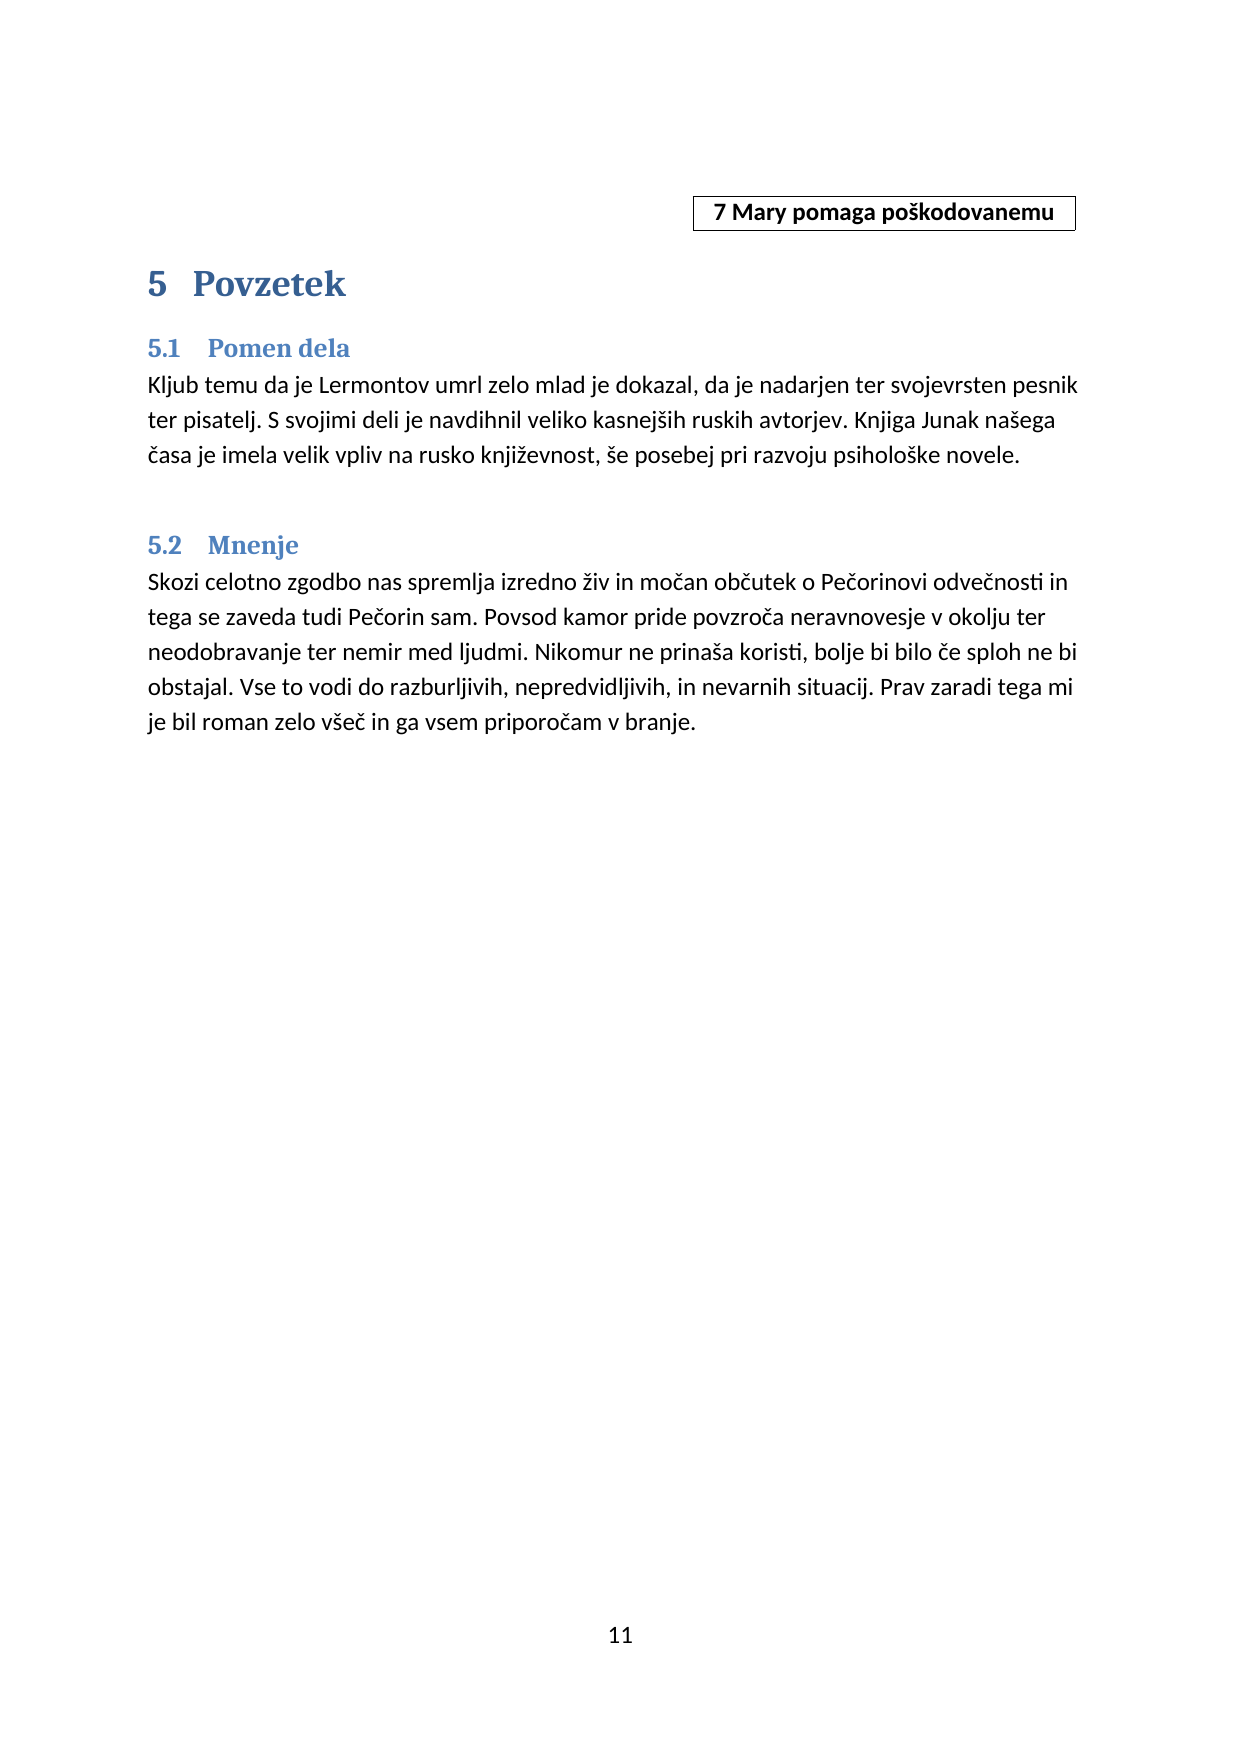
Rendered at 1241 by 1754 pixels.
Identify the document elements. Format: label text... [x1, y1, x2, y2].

subtitle Povzetek [148, 263, 1093, 306]
subtitle Mnenje [148, 530, 1093, 561]
subtitle Pomen dela [148, 333, 1093, 365]
text Kljub temu da je Lermontov umrl zelo mlad je dokazal, da je nadarjen ter svojevrsten pesnik ter pisatelj. S svojimi deli je navdihnil veliko kasnejših ruskih avtorjev. Knjiga Junak našega časa je imela velik vpliv na rusko književnost, še posebej pri razvoju psihološke novele. [148, 369, 1093, 470]
text Skozi celotno zgodbo nas spremlja izredno živ in močan občutek o Pečorinovi odvečnosti in tega se zaveda tudi Pečorin sam. Povsod kamor pride povzroča neravnovesje v okolju ter neodobravanje ter nemir med ljudmi. Nikomur ne prinaša koristi, bolje bi bilo če sploh ne bi obstajal. Vse to vodi do razburljivih, nepredvidljivih, in nevarnih situacij. Prav zaradi tega mi je bil roman zelo všeč in ga vsem priporočam v branje. [148, 566, 1093, 736]
text 7 Mary pomaga poškodovanemu Grušnickemu [694, 197, 1075, 229]
